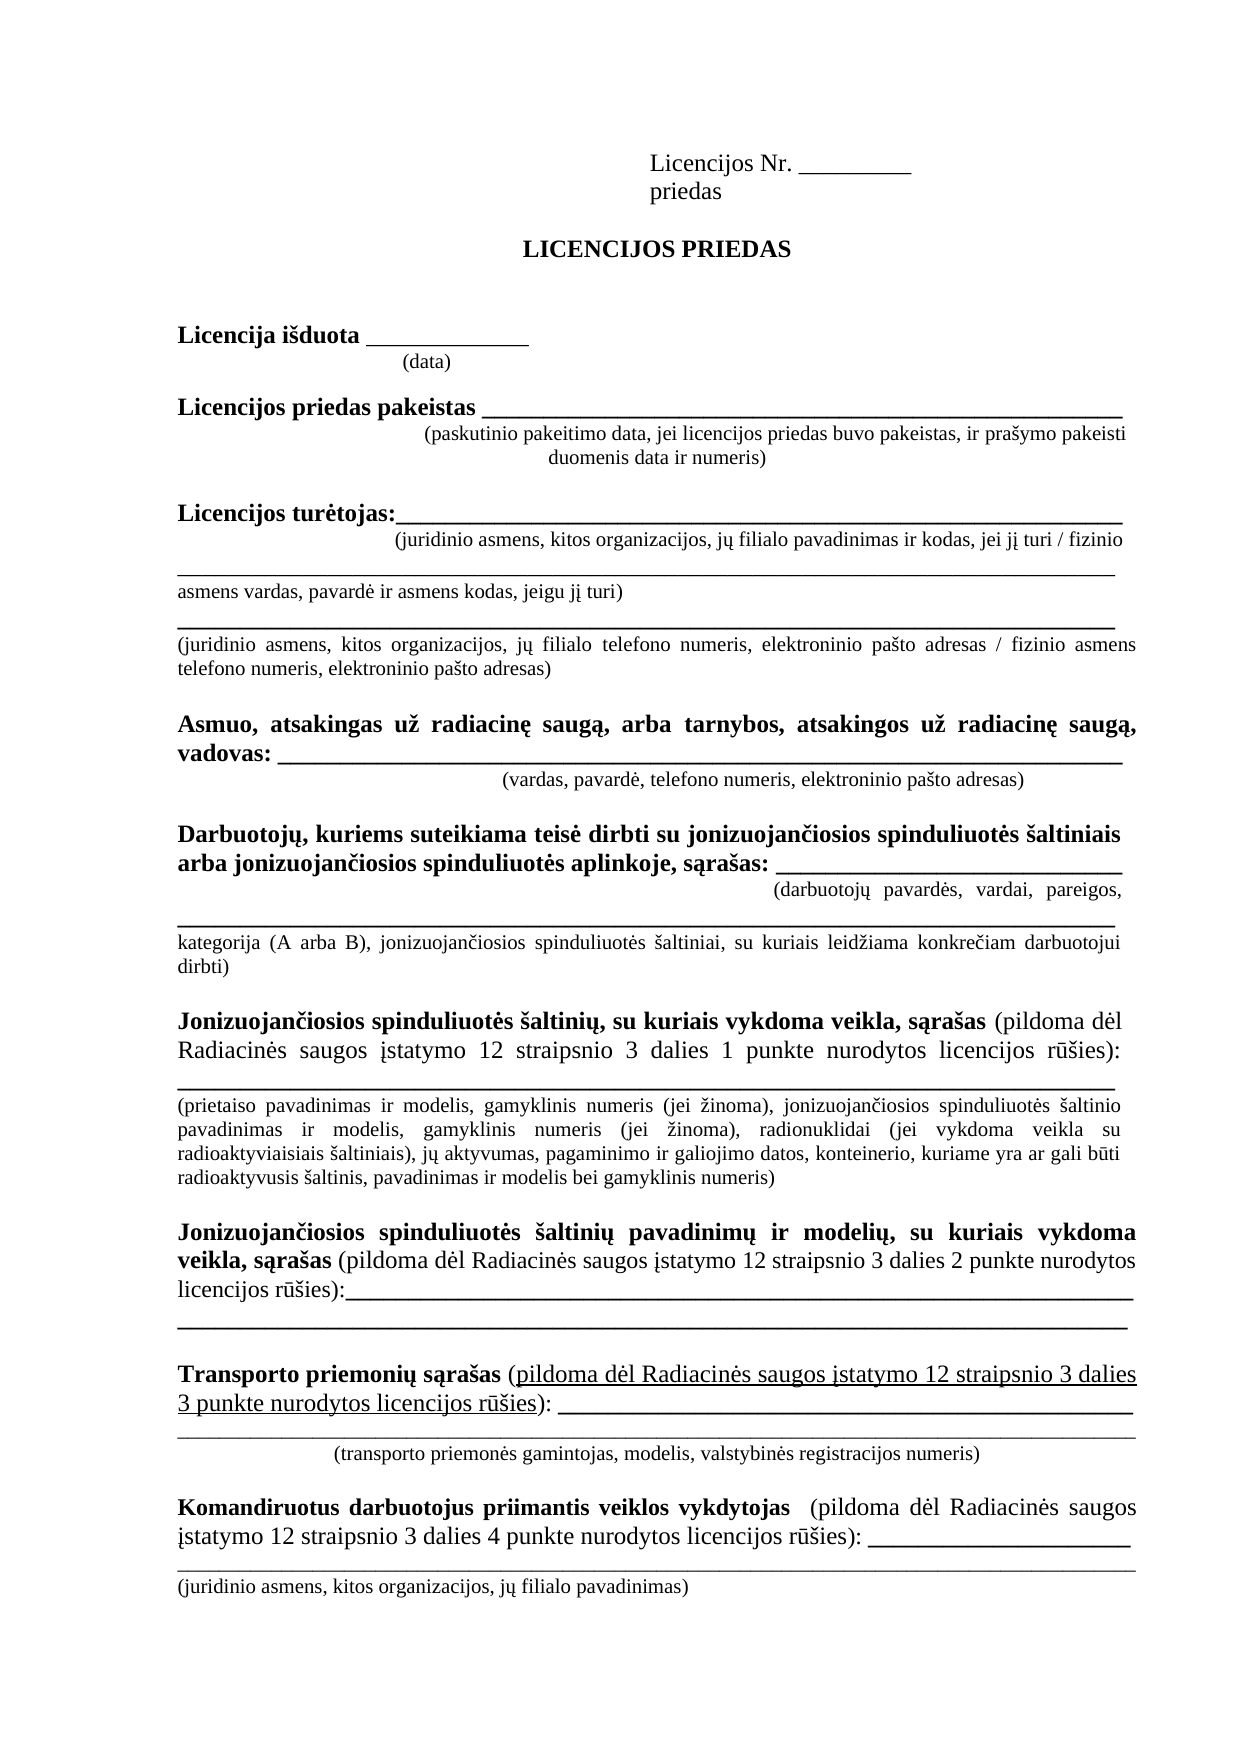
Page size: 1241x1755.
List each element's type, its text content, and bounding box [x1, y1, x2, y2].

text Jonizuojančiosios spinduliuotės šaltinių, su kuriais vykdoma veikla, sąrašas (pildoma dėl Radiacinės saugos įstatymo 12 straipsnio 3 dalies 1 punkte nurodytos licencijos rūšies): ___________________________________________________________________________ [177, 1006, 1122, 1093]
text Darbuotojų, kuriems suteikiama teisė dirbti su jonizuojančiosios spinduliuotės šaltiniais arba jonizuojančiosios spinduliuotės aplinkoje, sąrašas: [177, 819, 1122, 877]
text LICENCIJOS PRIEDAS [177, 234, 1137, 263]
text Jonizuojančiosios spinduliuotės šaltinių pavadinimų ir modelių, su kuriais vykdoma veikla, sąrašas (pildoma dėl Radiacinės saugos įstatymo 12 straipsnio 3 dalies 2 punkte nurodytos licencijos rūšies):_______________________________________________________________ [177, 1217, 1137, 1303]
text asmuo, atsakingas už radiacinę saugą, arba tarnybos, atsakingos už radiacinę saugą, vadovas: [177, 709, 1137, 766]
text priedas [649, 176, 1137, 205]
text (vardas, pavardė, telefono numeris, elektroninio pašto adresas) [177, 766, 1137, 791]
text ____________________________________________________________________________________________ [177, 1417, 1137, 1441]
text (juridinio asmens, kitos organizacijos, jų filialo pavadinimas ir kodas, jei jį turi / fizinio [177, 526, 1137, 551]
text Licencijos Nr. _________ [649, 148, 1137, 176]
text Licencija išduota _____________ [177, 320, 1137, 349]
text Komandiruotus darbuotojus priimantis veiklos vykdytojas (pildoma dėl Radiacinės saugos įstatymo 12 straipsnio 3 dalies 4 punkte nurodytos licencijos rūšies): _____________________ [177, 1492, 1137, 1550]
text ___________________________________________________________________________ [177, 603, 1137, 632]
text (paskutinio pakeitimo data, jei licencijos priedas buvo pakeistas, ir prašymo pakeisti duomenis data ir numeris) [177, 421, 1137, 469]
text (juridinio asmens, kitos organizacijos, jų filialo pavadinimas) [177, 1574, 1137, 1598]
text ____________________________________________________________________________ [177, 1303, 1137, 1332]
text asmens vardas, pavardė ir asmens kodas, jeigu jį turi) [177, 579, 1137, 603]
text ____________________________________________________________________________________________ [177, 1550, 1137, 1574]
text (data) [402, 349, 1137, 373]
text (juridinio asmens, kitos organizacijos, jų filialo telefono numeris, elektroninio pašto adresas / fizinio asmens telefono numeris, elektroninio pašto adresas) [177, 632, 1137, 680]
text (darbuotojų pavardės, vardai, pareigos, ___________________________________________________________________________ kategorija (A arba B), jonizuojančiosios spinduliuotės šaltiniai, su kuriais leidžiama konkrečiam darbuotojui dirbti) [177, 877, 1122, 978]
text ___________________________________________________________________________ [177, 551, 1137, 579]
text Transporto priemonių sąrašas (pildoma dėl Radiacinės saugos įstatymo 12 straipsnio 3 dalies 3 punkte nurodytos licencijos rūšies): ______________________________________________ [177, 1359, 1137, 1417]
text (prietaiso pavadinimas ir modelis, gamyklinis numeris (jei žinoma), jonizuojančiosios spinduliuotės šaltinio pavadinimas ir modelis, gamyklinis numeris (jei žinoma), radionuklidai (jei vykdoma veikla su radioaktyviaisiais šaltiniais), jų aktyvumas, pagaminimo ir galiojimo datos, konteinerio, kuriame yra ar gali būti radioaktyvusis šaltinis, pavadinimas ir modelis bei gamyklinis numeris) [177, 1093, 1122, 1189]
text Licencijos turėtojas: [177, 498, 1137, 526]
text (transporto priemonės gamintojas, modelis, valstybinės registracijos numeris) [177, 1441, 1137, 1465]
text Licencijos priedas pakeistas [177, 392, 1137, 421]
